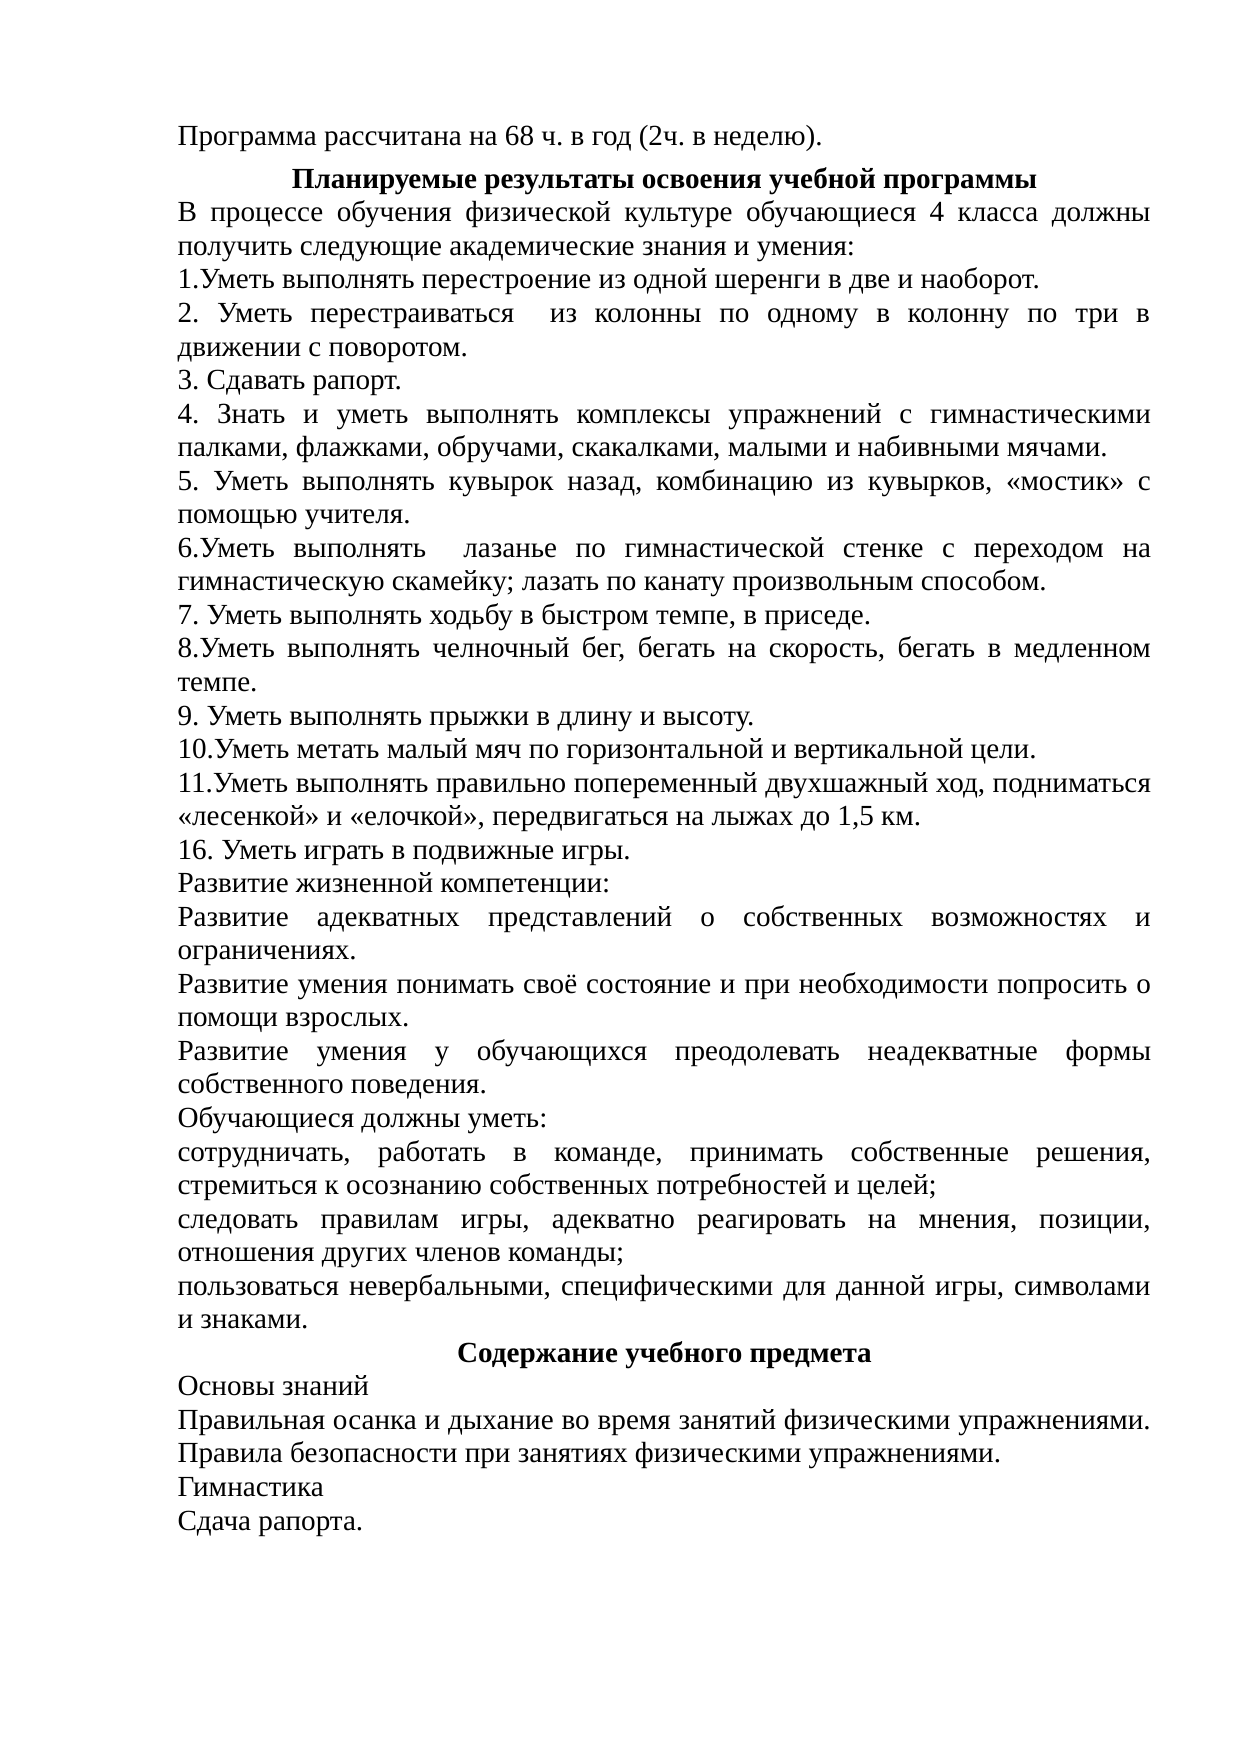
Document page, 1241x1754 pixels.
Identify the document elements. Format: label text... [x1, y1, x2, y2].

text Планируемые результаты освоения учебной программы [177, 161, 1152, 194]
text сотрудничать, работать в команде, принимать собственные решения, стремиться к осознанию собственных потребностей и целей; [177, 1134, 1152, 1201]
text 1.Уметь выполнять перестроение из одной шеренги в две и наоборот. [177, 262, 1152, 295]
text Развитие жизненной компетенции: [177, 865, 1152, 899]
text Программа рассчитана на 68 ч. в год (2ч. в неделю). [177, 118, 1152, 152]
text следовать правилам игры, адекватно реагировать на мнения, позиции, отношения других членов команды; [177, 1201, 1152, 1268]
text Гимнастика [177, 1469, 1152, 1503]
text Сдача рапорта. [177, 1503, 1152, 1536]
text Содержание учебного предмета [177, 1335, 1152, 1368]
text Развитие умения понимать своё состояние и при необходимости попросить о помощи взрослых. [177, 966, 1152, 1033]
text 9. Уметь выполнять прыжки в длину и высоту. [177, 698, 1152, 731]
text 3. Сдавать рапорт. [177, 362, 1152, 396]
text 4. Знать и уметь выполнять комплексы упражнений с гимнастическими палками, флажками, обручами, скакалками, малыми и набивными мячами. [177, 396, 1152, 463]
text Развитие умения у обучающихся преодолевать неадекватные формы собственного поведения. [177, 1033, 1152, 1100]
text 11.Уметь выполнять правильно попеременный двухшажный ход, подниматься «лесенкой» и «елочкой», передвигаться на лыжах до 1,5 км. [177, 765, 1152, 832]
text 6.Уметь выполнять лазанье по гимнастической стенке с переходом на гимнастическую скамейку; лазать по канату произвольным способом. [177, 530, 1152, 597]
text 7. Уметь выполнять ходьбу в быстром темпе, в приседе. [177, 597, 1152, 631]
text В процессе обучения физической культуре обучающиеся 4 класса должны получить следующие академические знания и умения: [177, 194, 1152, 262]
text 2. Уметь перестраиваться из колонны по одному в колонну по три в движении с поворотом. [177, 295, 1152, 362]
text Обучающиеся должны уметь: [177, 1100, 1152, 1134]
text пользоваться невербальными, специфическими для данной игры, символами и знаками. [177, 1268, 1152, 1335]
text Развитие адекватных представлений о собственных возможностях и ограничениях. [177, 899, 1152, 966]
text 10.Уметь метать малый мяч по горизонтальной и вертикальной цели. [177, 731, 1152, 765]
text 8.Уметь выполнять челночный бег, бегать на скорость, бегать в медленном темпе. [177, 631, 1152, 698]
text Правильная осанка и дыхание во время занятий физическими упражнениями. Правила безопасности при занятиях физическими упражнениями. [177, 1402, 1152, 1469]
text Основы знаний [177, 1368, 1152, 1402]
text 16. Уметь играть в подвижные игры. [177, 832, 1152, 865]
text 5. Уметь выполнять кувырок назад, комбинацию из кувырков, «мостик» с помощью учителя. [177, 463, 1152, 530]
